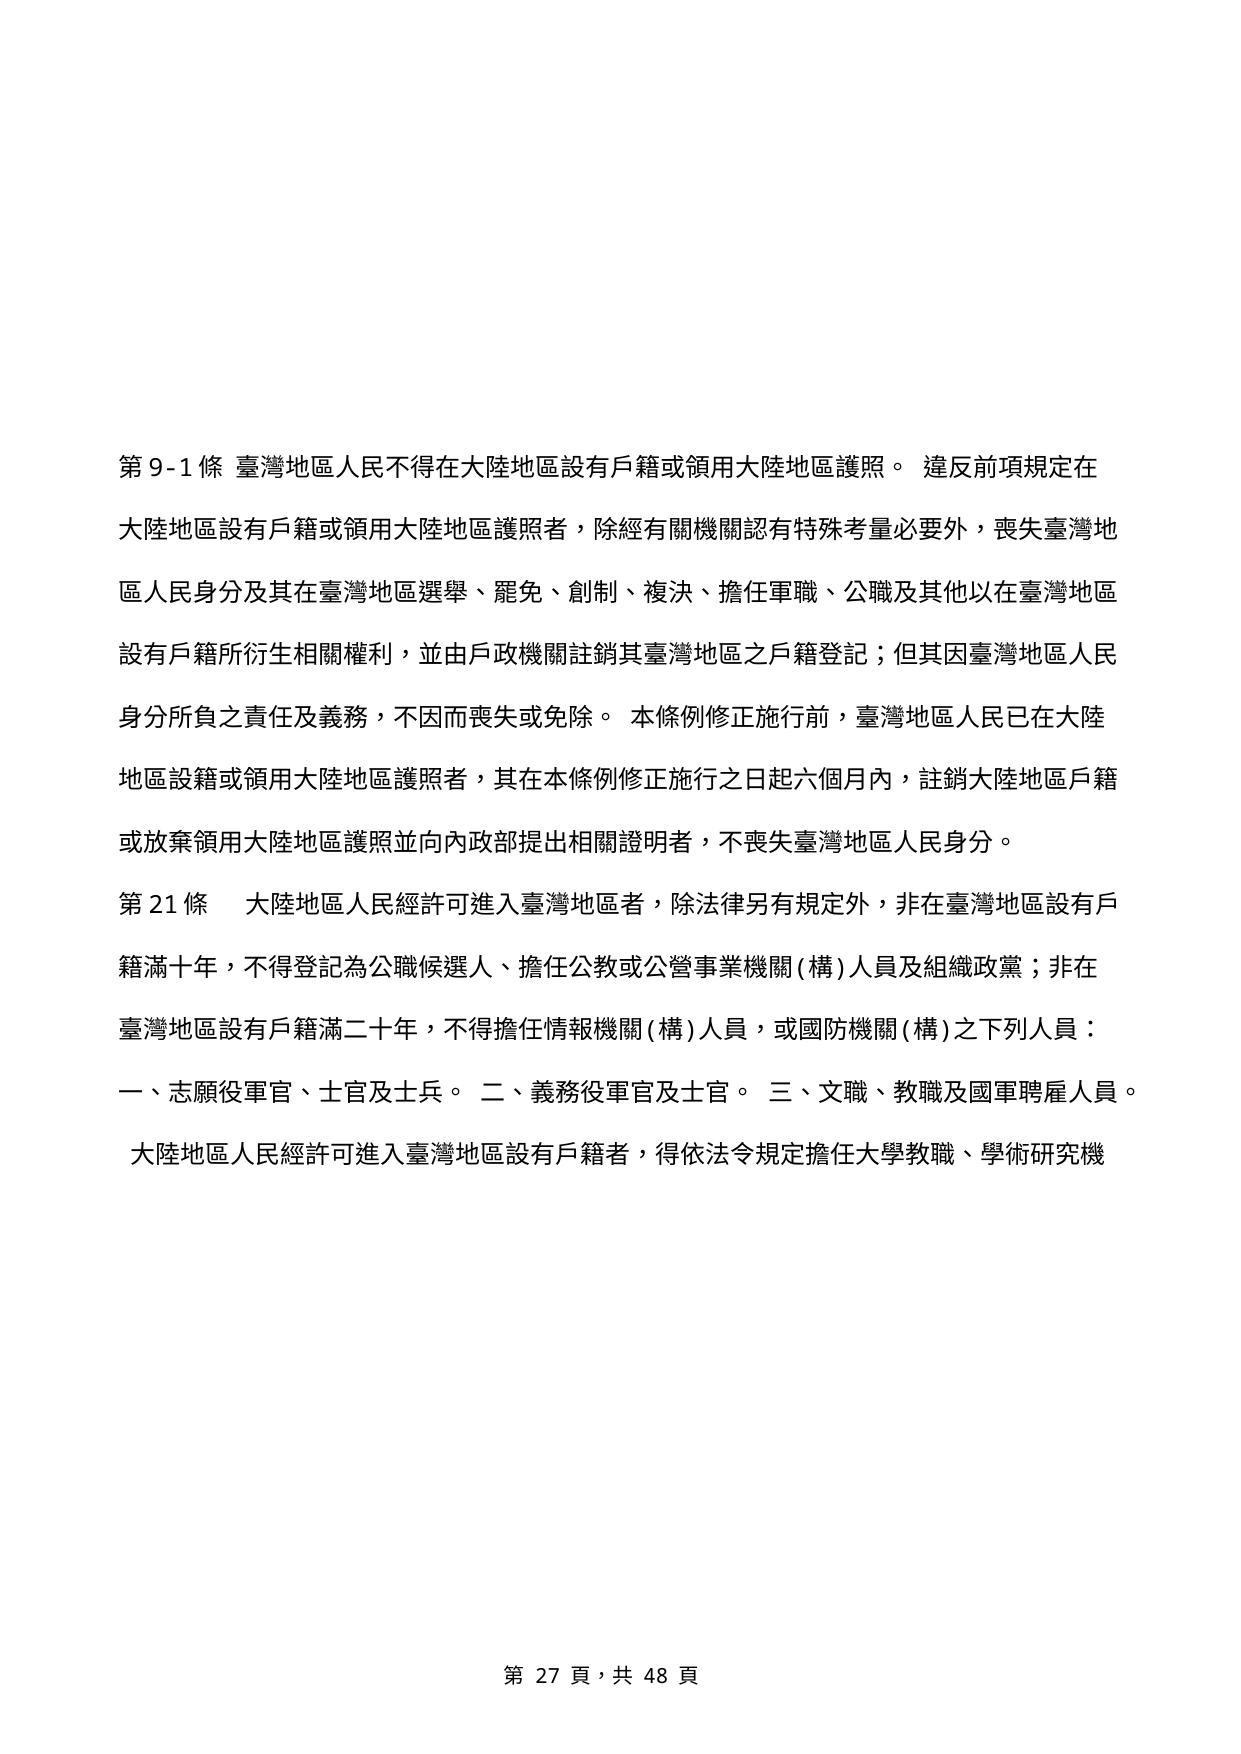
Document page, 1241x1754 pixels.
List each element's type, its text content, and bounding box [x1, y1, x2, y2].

text 第9-1條 臺灣地區人民不得在大陸地區設有戶籍或領用大陸地區護照。 違反前項規定在大陸地區設有戶籍或領用大陸地區護照者，除經有關機關認有特殊考量必要外，喪失臺灣地區人民身分及其在臺灣地區選舉、罷免、創制、複決、擔任軍職、公職及其他以在臺灣地區設有戶籍所衍生相關權利，並由戶政機關註銷其臺灣地區之戶籍登記；但其因臺灣地區人民身分所負之責任及義務，不因而喪失或免除。 本條例修正施行前，臺灣地區人民已在大陸地區設籍或領用大陸地區護照者，其在本條例修正施行之日起六個月內，註銷大陸地區戶籍或放棄領用大陸地區護照並向內政部提出相關證明者，不喪失臺灣地區人民身分。 [118, 423, 1122, 861]
text 第21條 大陸地區人民經許可進入臺灣地區者，除法律另有規定外，非在臺灣地區設有戶籍滿十年，不得登記為公職候選人、擔任公教或公營事業機關(構)人員及組織政黨；非在臺灣地區設有戶籍滿二十年，不得擔任情報機關(構)人員，或國防機關(構)之下列人員： 一、志願役軍官、士官及士兵。 二、義務役軍官及士官。 三、文職、教職及國軍聘雇人員。 大陸地區人民經許可進入臺灣地區設有戶籍者，得依法令規定擔任大學教職、學術研究機構研究人員或社會教育機構專業人員，不受前項在臺灣地區設有戶籍滿十年之限制。 前項人員，不得擔任涉及國家安全或機密科技研究之職務。 [118, 861, 1122, 1173]
